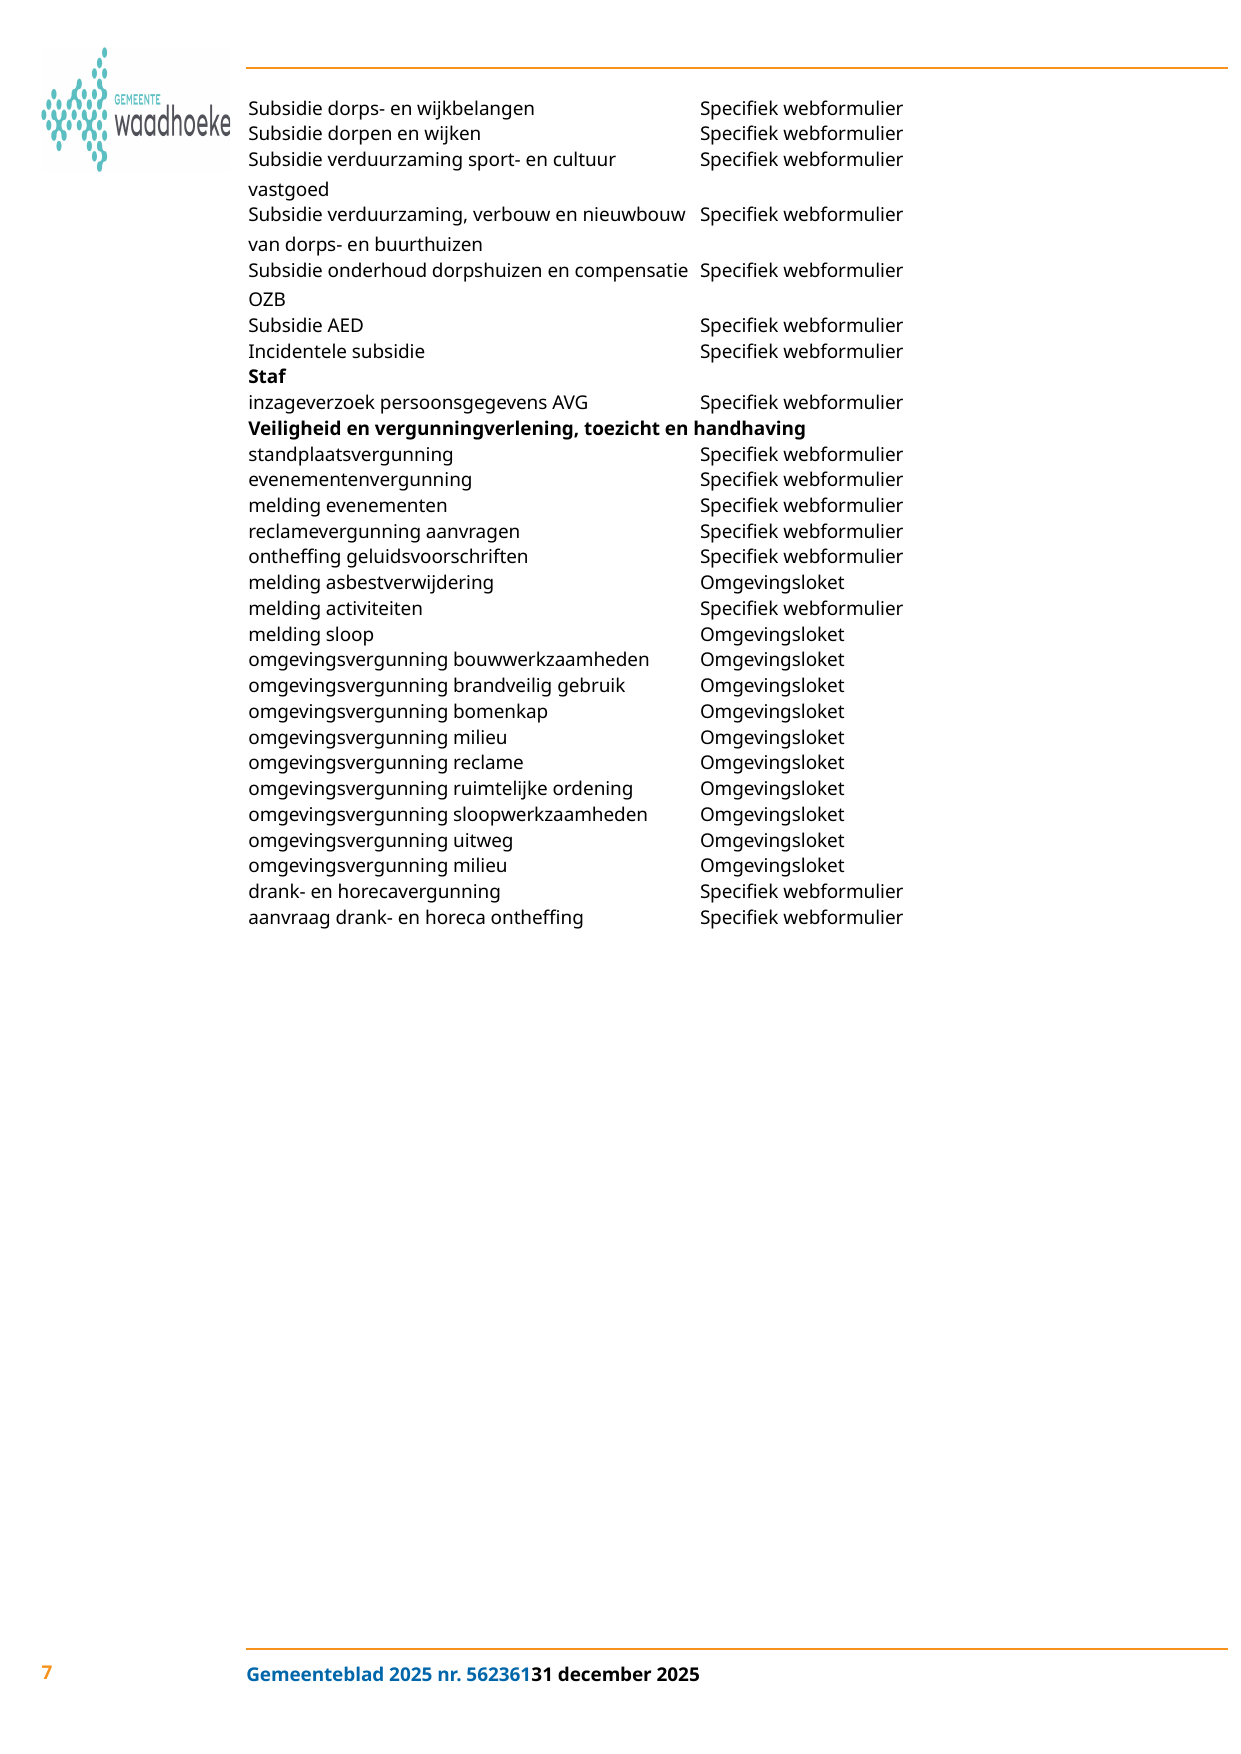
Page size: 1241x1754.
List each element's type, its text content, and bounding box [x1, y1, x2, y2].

table_cell melding evenementen [248, 492, 700, 518]
table_cell Specifiek webformulier [700, 904, 1152, 930]
table_cell Subsidie verduurzaming, verbouw en nieuwbouw van dorps- en buurthuizen [248, 202, 700, 257]
table_cell drank- en horecavergunning [248, 878, 700, 904]
table_cell Specifiek webformulier [700, 518, 1152, 544]
table_cell Omgevingsloket [700, 698, 1152, 724]
table_cell omgevingsvergunning uitweg [248, 827, 700, 852]
table_cell Specifiek webformulier [700, 878, 1152, 904]
table_cell Specifiek webformulier [700, 595, 1152, 621]
table_cell Specifiek webformulier [700, 257, 1152, 312]
table_cell omgevingsvergunning ruimtelijke ordening [248, 775, 700, 801]
table_cell omgevingsvergunning milieu [248, 724, 700, 749]
table_cell omgevingsvergunning milieu [248, 853, 700, 878]
table_cell Omgevingsloket [700, 853, 1152, 878]
table_cell Subsidie AED [248, 312, 700, 338]
table_cell Omgevingsloket [700, 724, 1152, 749]
table_cell Omgevingsloket [700, 801, 1152, 827]
table_cell omgevingsvergunning sloopwerkzaamheden [248, 801, 700, 827]
table_cell omgevingsvergunning bomenkap [248, 698, 700, 724]
table_cell Specifiek webformulier [700, 312, 1152, 338]
table_cell Veiligheid en vergunningverlening, toezicht en handhaving [248, 415, 1152, 441]
table_cell reclamevergunning aanvragen [248, 518, 700, 544]
table_cell Specifiek webformulier [700, 441, 1152, 467]
table_cell Incidentele subsidie [248, 338, 700, 364]
table_cell Subsidie dorps- en wijkbelangen [248, 95, 700, 121]
table_cell Specifiek webformulier [700, 202, 1152, 257]
table_cell inzageverzoek persoonsgegevens AVG [248, 389, 700, 415]
table_cell Omgevingsloket [700, 673, 1152, 698]
table_cell Subsidie dorpen en wijken [248, 121, 700, 146]
table_cell Omgevingsloket [700, 750, 1152, 775]
table_cell Specifiek webformulier [700, 121, 1152, 146]
table_cell Specifiek webformulier [700, 544, 1152, 569]
table_cell Specifiek webformulier [700, 389, 1152, 415]
table_cell Specifiek webformulier [700, 492, 1152, 518]
table_cell Subsidie verduurzaming sport- en cultuur vastgoed [248, 146, 700, 202]
table_cell Omgevingsloket [700, 827, 1152, 852]
table_cell Omgevingsloket [700, 570, 1152, 595]
table_cell Omgevingsloket [700, 621, 1152, 647]
picture [41, 47, 231, 172]
table_cell Staf [248, 364, 1152, 389]
table_cell melding sloop [248, 621, 700, 647]
table_cell Specifiek webformulier [700, 467, 1152, 492]
table_cell Omgevingsloket [700, 647, 1152, 672]
table_cell aanvraag drank- en horeca ontheffing [248, 904, 700, 930]
table_cell omgevingsvergunning brandveilig gebruik [248, 673, 700, 698]
table_cell standplaatsvergunning [248, 441, 700, 467]
table_cell Specifiek webformulier [700, 146, 1152, 202]
table_cell Specifiek webformulier [700, 95, 1152, 121]
table_cell Specifiek webformulier [700, 338, 1152, 364]
table_cell evenementenvergunning [248, 467, 700, 492]
table_cell omgevingsvergunning bouwwerkzaamheden [248, 647, 700, 672]
table_cell Omgevingsloket [700, 775, 1152, 801]
table_cell omgevingsvergunning reclame [248, 750, 700, 775]
table_cell Subsidie onderhoud dorpshuizen en compensatie OZB [248, 257, 700, 312]
table_cell ontheffing geluidsvoorschriften [248, 544, 700, 569]
table_cell melding activiteiten [248, 595, 700, 621]
table_cell melding asbestverwijdering [248, 570, 700, 595]
